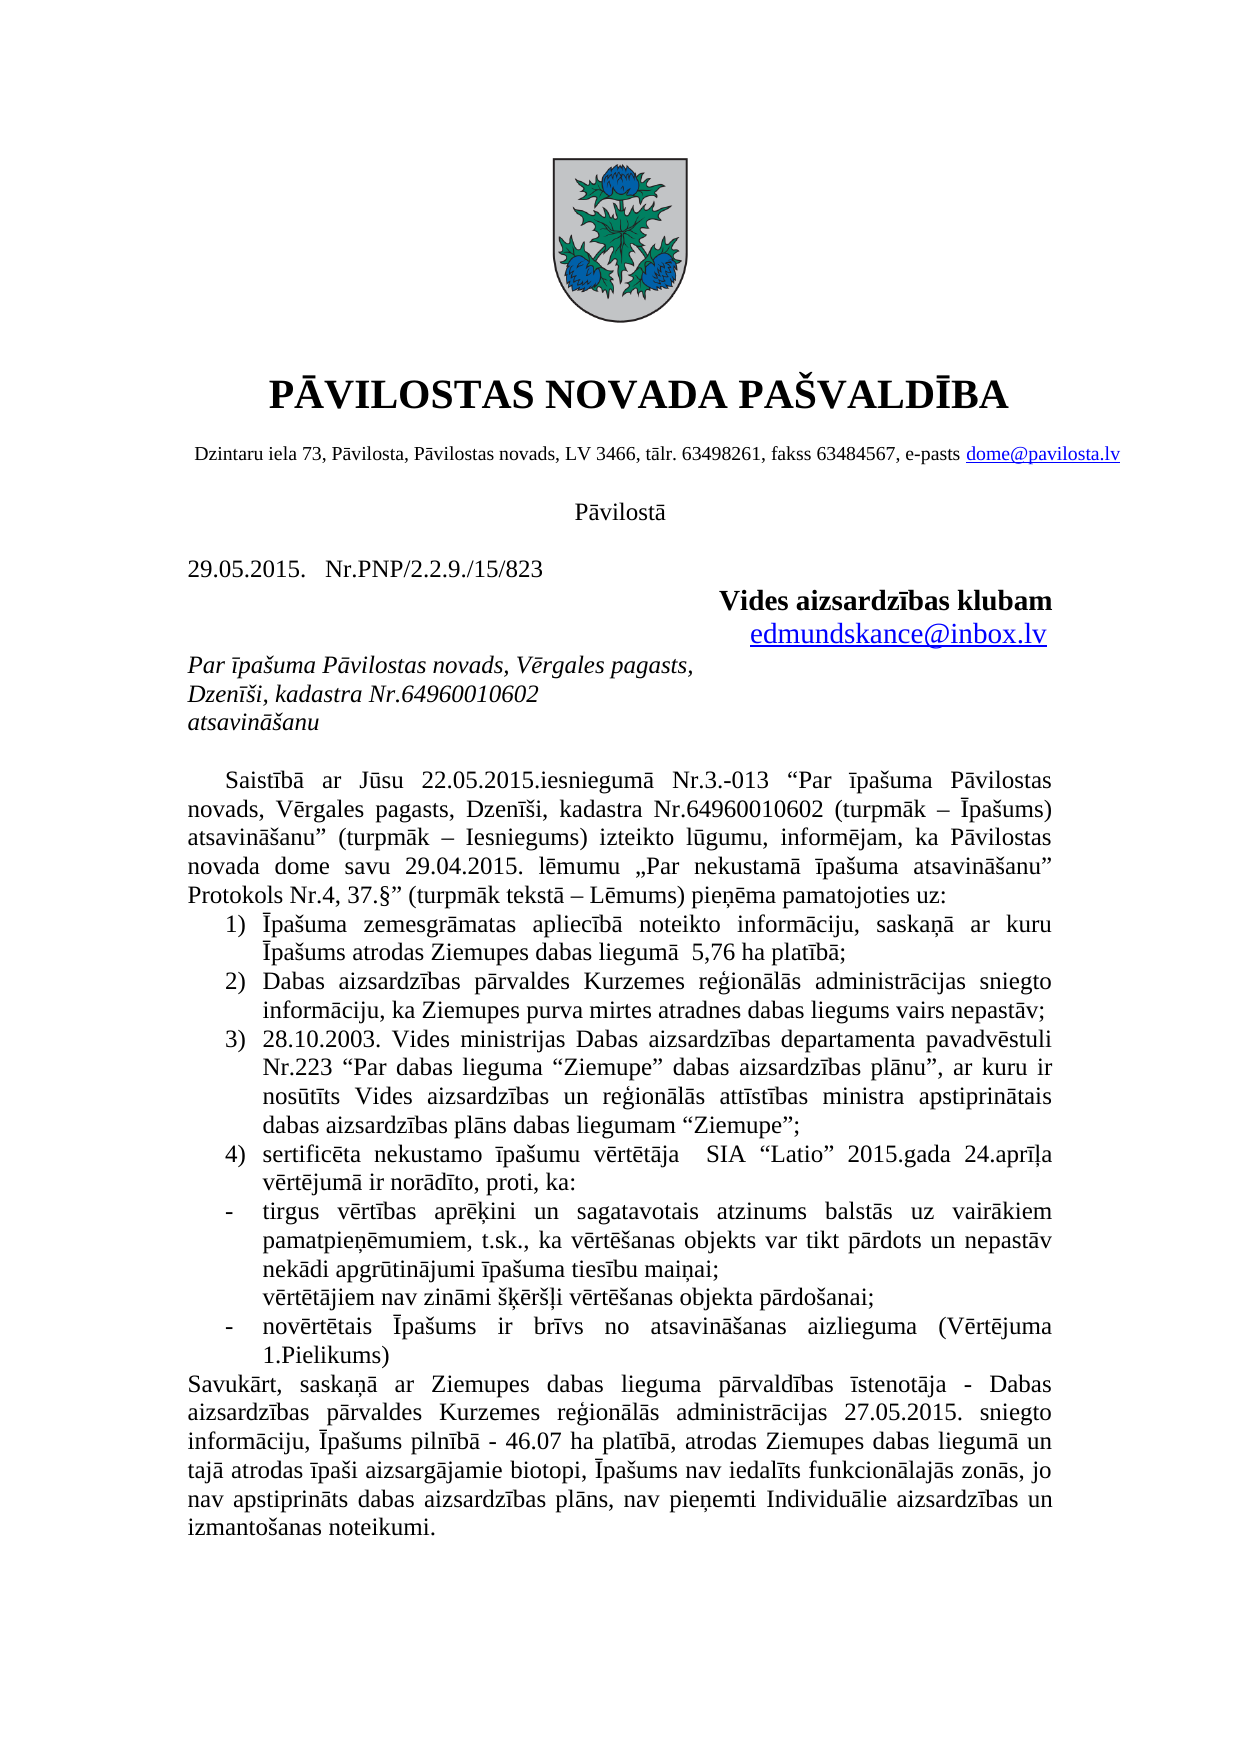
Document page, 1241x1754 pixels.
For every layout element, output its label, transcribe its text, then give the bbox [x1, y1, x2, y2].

list tirgus vērtības aprēķini un sagatavotais atzinums balstās uz vairākiem pamatpieņēmumiem, t.sk., ka vērtēšanas objekts var tikt pārdots un nepastāv nekādi apgrūtinājumi īpašuma tiesību maiņai; [225, 1196, 1053, 1282]
list sertificēta nekustamo īpašumu vērtētāja SIA “Latio” 2015.gada 24.aprīļa vērtējumā ir norādīto, proti, ka: [225, 1139, 1053, 1196]
list novērtētais Īpašums ir brīvs no atsavināšanas aizlieguma (Vērtējuma 1.Pielikums) [225, 1311, 1053, 1369]
text Pāvilostā [187, 497, 1053, 525]
text Dzintaru iela 73, Pāvilosta, Pāvilostas novads, LV 3466, tālr. 63498261, fakss 63484567, e-pasts dome@pavilosta.lv [187, 442, 1127, 464]
list Īpašuma zemesgrāmatas apliecībā noteikto informāciju, saskaņā ar kuru Īpašums atrodas Ziemupes dabas liegumā 5,76 ha platībā; [225, 909, 1053, 966]
picture [550, 156, 690, 324]
text atsavināšanu [187, 707, 1053, 736]
text Savukārt, saskaņā ar Ziemupes dabas lieguma pārvaldības īstenotāja - Dabas aizsardzības pārvaldes Kurzemes reģionālās administrācijas 27.05.2015. sniegto informāciju, Īpašums pilnībā - 46.07 ha platībā, atrodas Ziemupes dabas liegumā un tajā atrodas īpaši aizsargājamie biotopi, Īpašums nav iedalīts funkcionālajās zonās, jo nav apstiprināts dabas aizsardzības plāns, nav pieņemti Individuālie aizsardzības un izmantošanas noteikumi. [187, 1369, 1053, 1541]
text vērtētājiem nav zināmi šķēršļi vērtēšanas objekta pārdošanai; [262, 1282, 1053, 1311]
list 28.10.2003. Vides ministrijas Dabas aizsardzības departamenta pavadvēstuli Nr.223 “Par dabas lieguma “Ziemupe” dabas aizsardzības plānu”, ar kuru ir nosūtīts Vides aizsardzības un reģionālās attīstības ministra apstiprinātais dabas aizsardzības plāns dabas liegumam “Ziemupe”; [225, 1024, 1053, 1139]
text Vides aizsardzības klubam [187, 583, 1053, 616]
text Saistībā ar Jūsu 22.05.2015.iesniegumā Nr.3.-013 “Par īpašuma Pāvilostas novads, Vērgales pagasts, Dzenīši, kadastra Nr.64960010602 (turpmāk – Īpašums) atsavināšanu” (turpmāk – Iesniegums) izteikto lūgumu, informējam, ka Pāvilostas novada dome savu 29.04.2015. lēmumu „Par nekustamā īpašuma atsavināšanu” Protokols Nr.4, 37.§” (turpmāk tekstā – Lēmums) pieņēma pamatojoties uz: [187, 765, 1053, 909]
list Dabas aizsardzības pārvaldes Kurzemes reģionālās administrācijas sniegto informāciju, ka Ziemupes purva mirtes atradnes dabas liegums vairs nepastāv; [225, 966, 1053, 1024]
text PĀVILOSTAS NOVADA PAŠVALDĪBA [225, 370, 1053, 418]
text Dzenīši, kadastra Nr.64960010602 [187, 679, 1053, 707]
text 29.05.2015. Nr.PNP/2.2.9./15/823 [187, 554, 1053, 583]
text edmundskance@inbox.lv [187, 616, 1053, 650]
text Par īpašuma Pāvilostas novads, Vērgales pagasts, [187, 650, 1053, 679]
